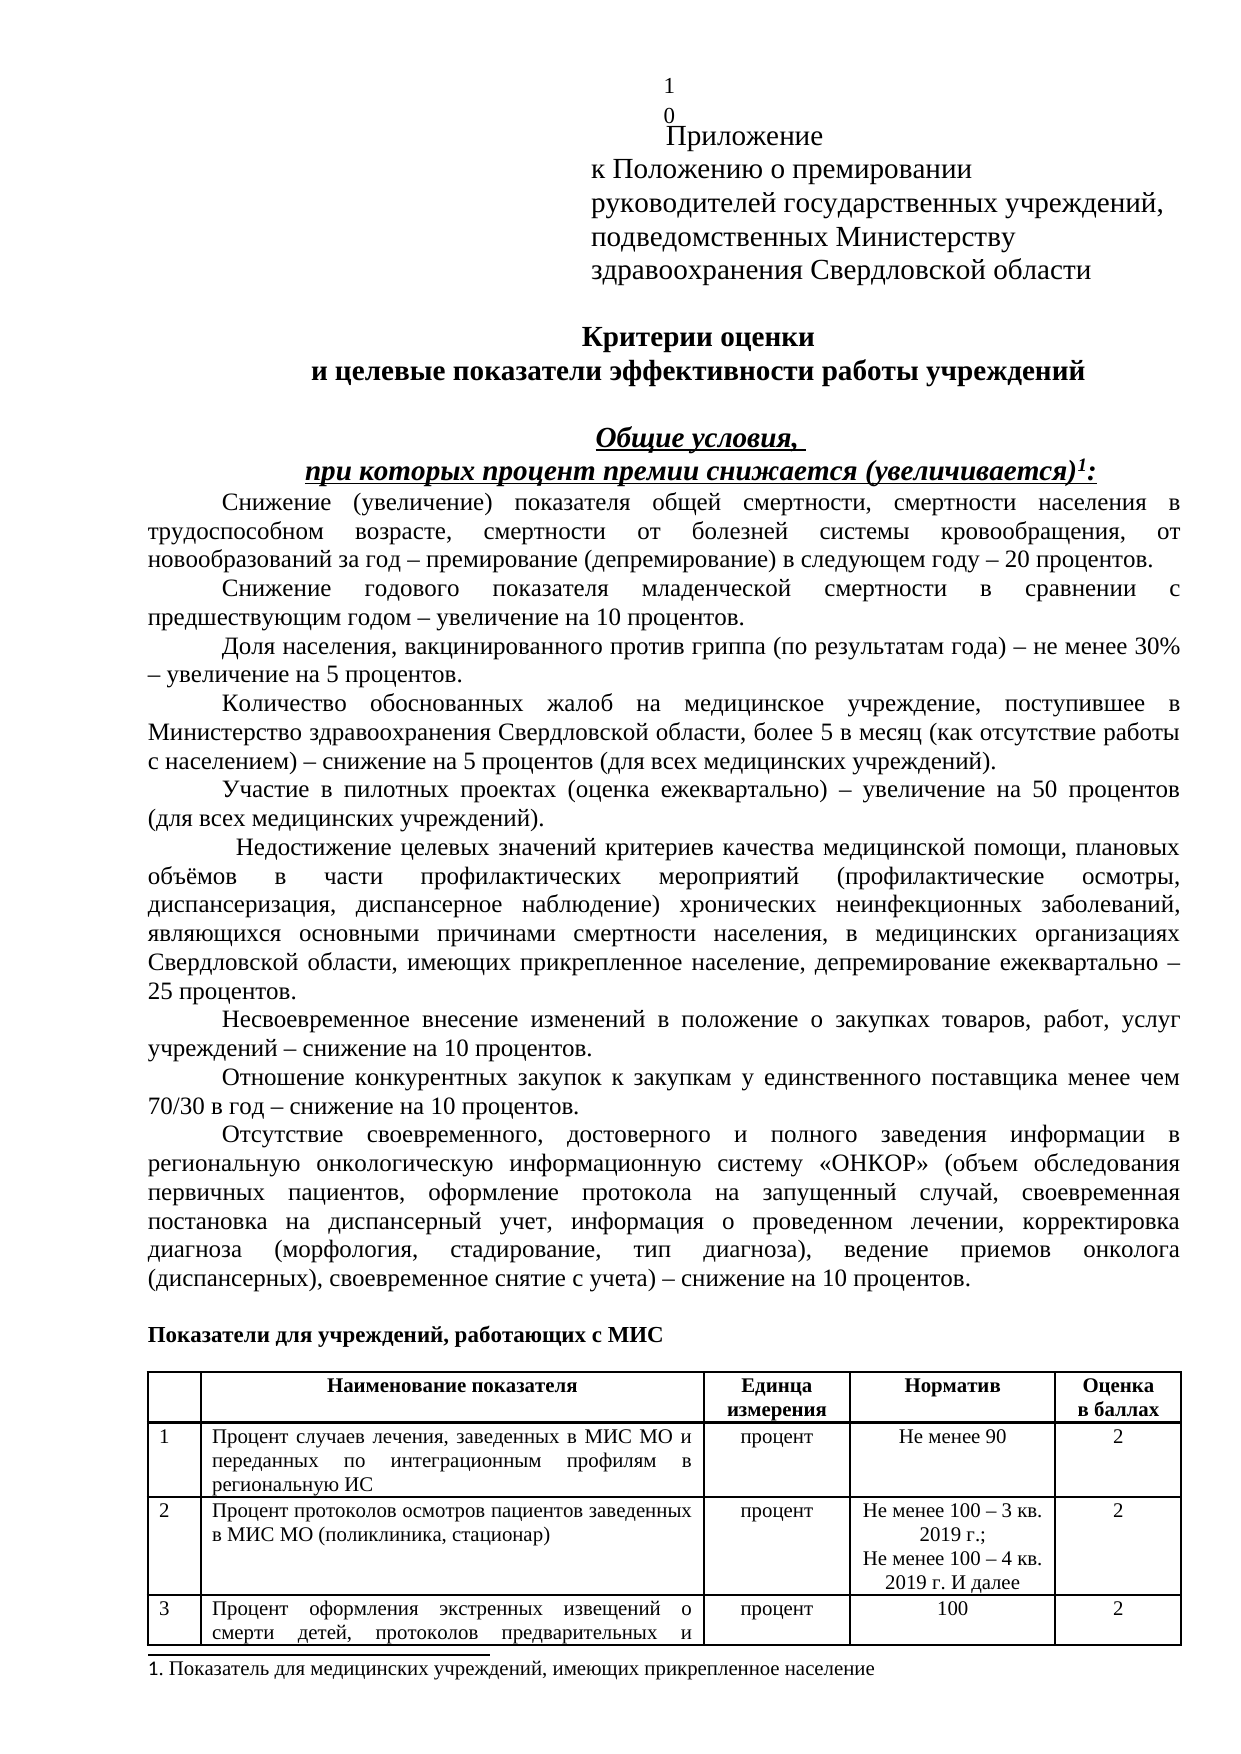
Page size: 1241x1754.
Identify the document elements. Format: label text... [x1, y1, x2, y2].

text . Показатель для медицинских учреждений, имеющих прикрепленное население [148, 1655, 1181, 1680]
table_cell 2 [1056, 1424, 1180, 1496]
table_cell Процент оформления экстренных извещений о смерти детей, протоколов предварительных и [202, 1596, 703, 1644]
table_cell Процент протоколов осмотров пациентов заведенных в МИС МО (поликлиника, стационар) [202, 1498, 703, 1594]
table_header Единца измерения [705, 1373, 849, 1421]
table_cell процент [705, 1424, 849, 1496]
text и целевые показатели эффективности работы учреждений [150, 353, 1181, 386]
text Снижение (увеличение) показателя общей смертности, смертности населения в трудоспособном возрасте, смертности от болезней системы кровообращения, от новообразований за год – премирование (депремирование) в следующем году – 20 процентов. [148, 487, 1181, 573]
text Критерии оценки [150, 319, 1181, 353]
table_header Наименование показателя [202, 1373, 703, 1421]
text Отношение конкурентных закупок к закупкам у единственного поставщика менее чем 70/30 в год – снижение на 10 процентов. [148, 1062, 1181, 1119]
text Приложение [150, 118, 1181, 152]
table_cell Не менее 90 [851, 1424, 1054, 1496]
text подведомственных Министерству [150, 219, 1181, 252]
table_cell 100 [851, 1596, 1054, 1644]
text Показатели для учреждений, работающих с МИС [148, 1321, 1181, 1347]
table_cell 2 [1056, 1596, 1180, 1644]
text Недостижение целевых значений критериев качества медицинской помощи, плановых объёмов в части профилактических мероприятий (профилактические осмотры, диспансеризация, диспансерное наблюдение) хронических неинфекционных заболеваний, являющихся основными причинами смертности населения, в медицинских организациях Свердловской области, имеющих прикрепленное население, депремирование ежеквартально – 25 процентов. [148, 832, 1181, 1004]
table_header [149, 1373, 200, 1421]
table_header Норматив [851, 1373, 1054, 1421]
text Участие в пилотных проектах (оценка ежеквартально) – увеличение на 50 процентов (для всех медицинских учреждений). [148, 774, 1181, 832]
table_cell 2 [1056, 1498, 1180, 1594]
table_cell процент [705, 1596, 849, 1644]
text Доля населения, вакцинированного против гриппа (по результатам года) – не менее 30% – увеличение на 5 процентов. [148, 631, 1181, 688]
text Снижение годового показателя младенческой смертности в сравнении с предшествующим годом – увеличение на 10 процентов. [148, 573, 1181, 631]
table_cell 2 [149, 1498, 200, 1594]
table_cell 3 [149, 1596, 200, 1644]
text Несвоевременное внесение изменений в положение о закупках товаров, работ, услуг учреждений – снижение на 10 процентов. [148, 1004, 1181, 1062]
text Количество обоснованных жалоб на медицинское учреждение, поступившее в Министерство здравоохранения Свердловской области, более 5 в месяц (как отсутствие работы с населением) – снижение на 5 процентов (для всех медицинских учреждений). [148, 688, 1181, 774]
text при которых процент премии снижается (увеличивается): [150, 453, 1181, 487]
text Общие условия, [150, 420, 1181, 453]
text к Положению о премировании [150, 152, 1181, 185]
text здравоохранения Свердловской области [150, 252, 1181, 286]
text руководителей государственных учреждений, [150, 185, 1181, 219]
table_header Оценка в баллах [1056, 1373, 1180, 1421]
table_cell процент [705, 1498, 849, 1594]
table_cell Процент случаев лечения, заведенных в МИС МО и переданных по интеграционным профилям в региональную ИС [202, 1424, 703, 1496]
table_cell 1 [149, 1424, 200, 1496]
table_cell Не менее 100 – 3 кв. 2019 г.; Не менее 100 – 4 кв. 2019 г. И далее [851, 1498, 1054, 1594]
text Отсутствие своевременного, достоверного и полного заведения информации в региональную онкологическую информационную систему «ОНКОР» (объем обследования первичных пациентов, оформление протокола на запущенный случай, своевременная постановка на диспансерный учет, информация о проведенном лечении, корректировка диагноза (морфология, стадирование, тип диагноза), ведение приемов онколога (диспансерных), своевременное снятие с учета) – снижение на 10 процентов. [148, 1119, 1181, 1292]
